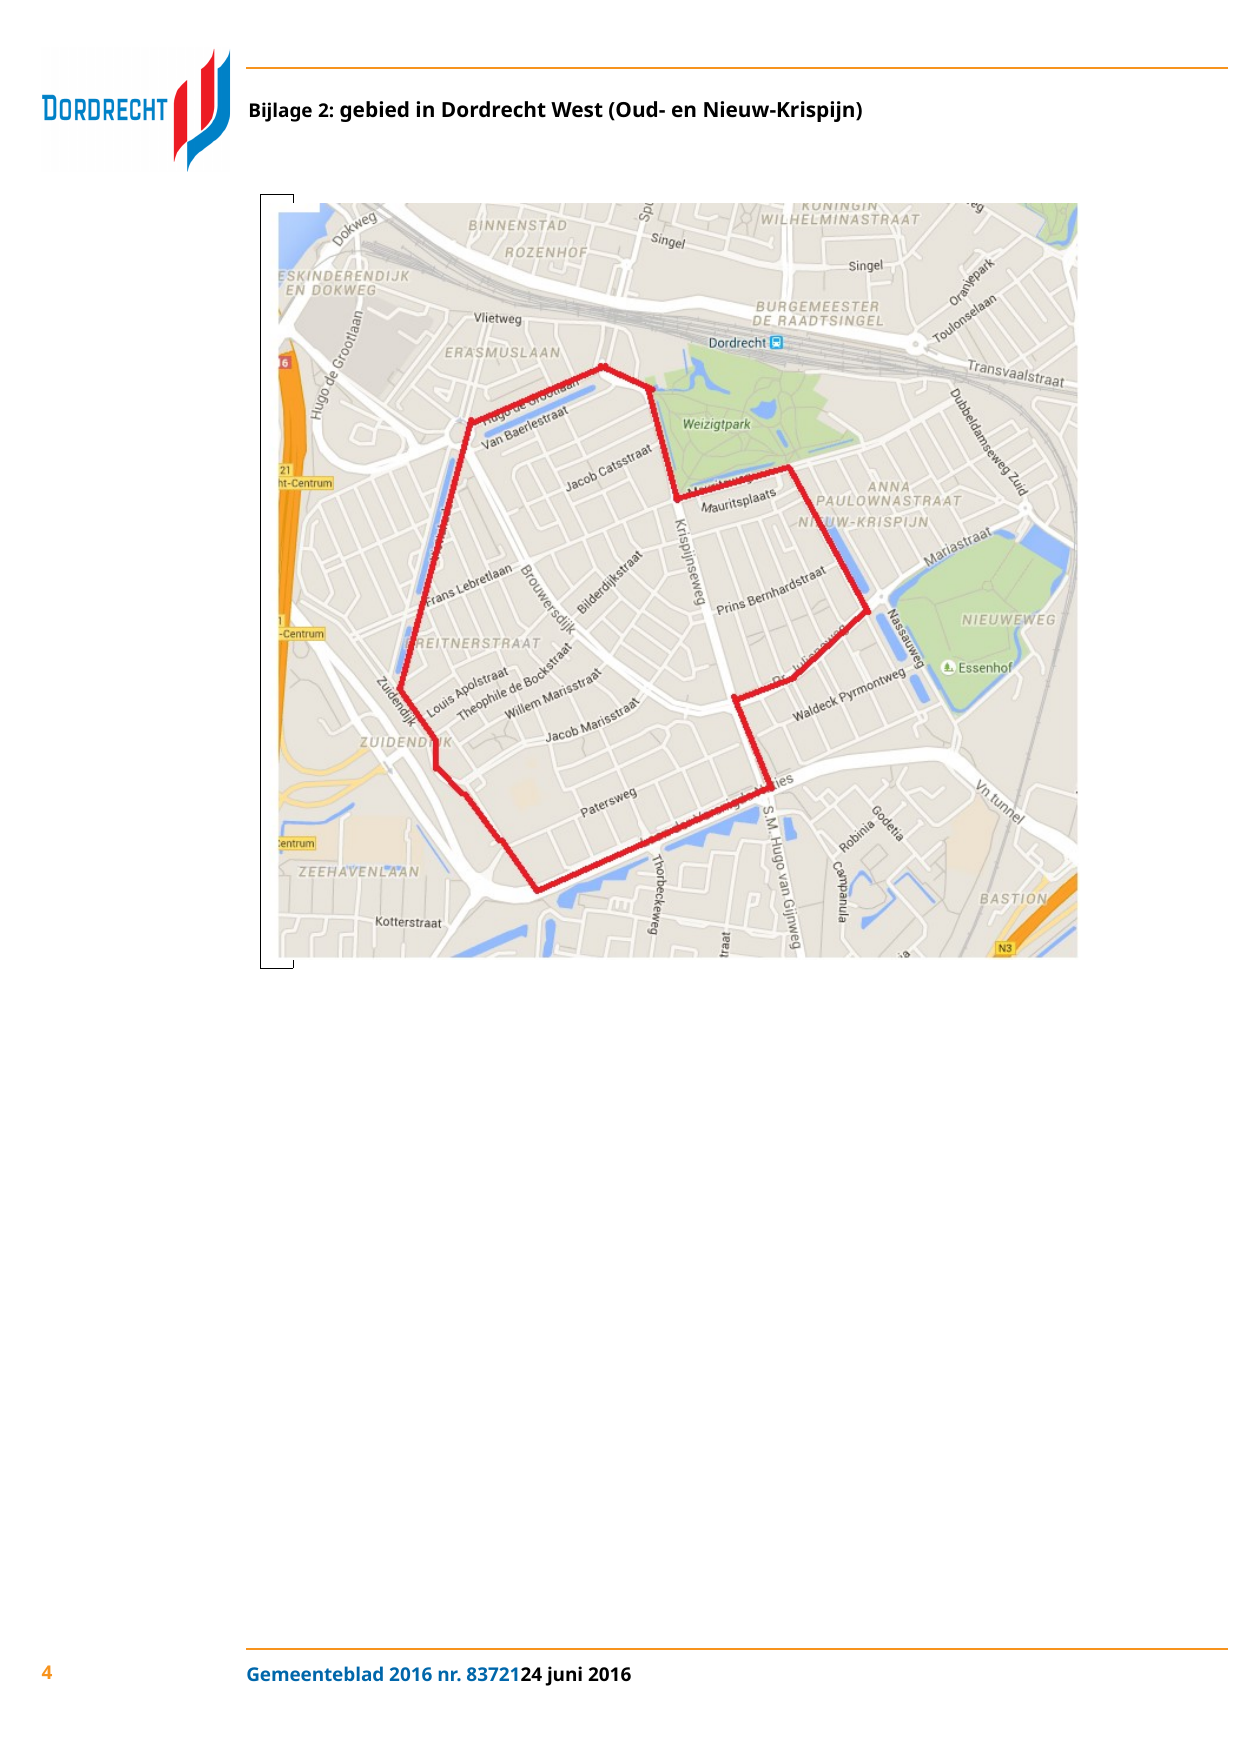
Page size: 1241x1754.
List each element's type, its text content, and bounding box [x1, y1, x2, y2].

picture [268, 203, 1173, 960]
picture [41, 47, 231, 172]
text Bijlage 2: gebied in Dordrecht West (Oud- en Nieuw-Krispijn) [248, 95, 1152, 123]
